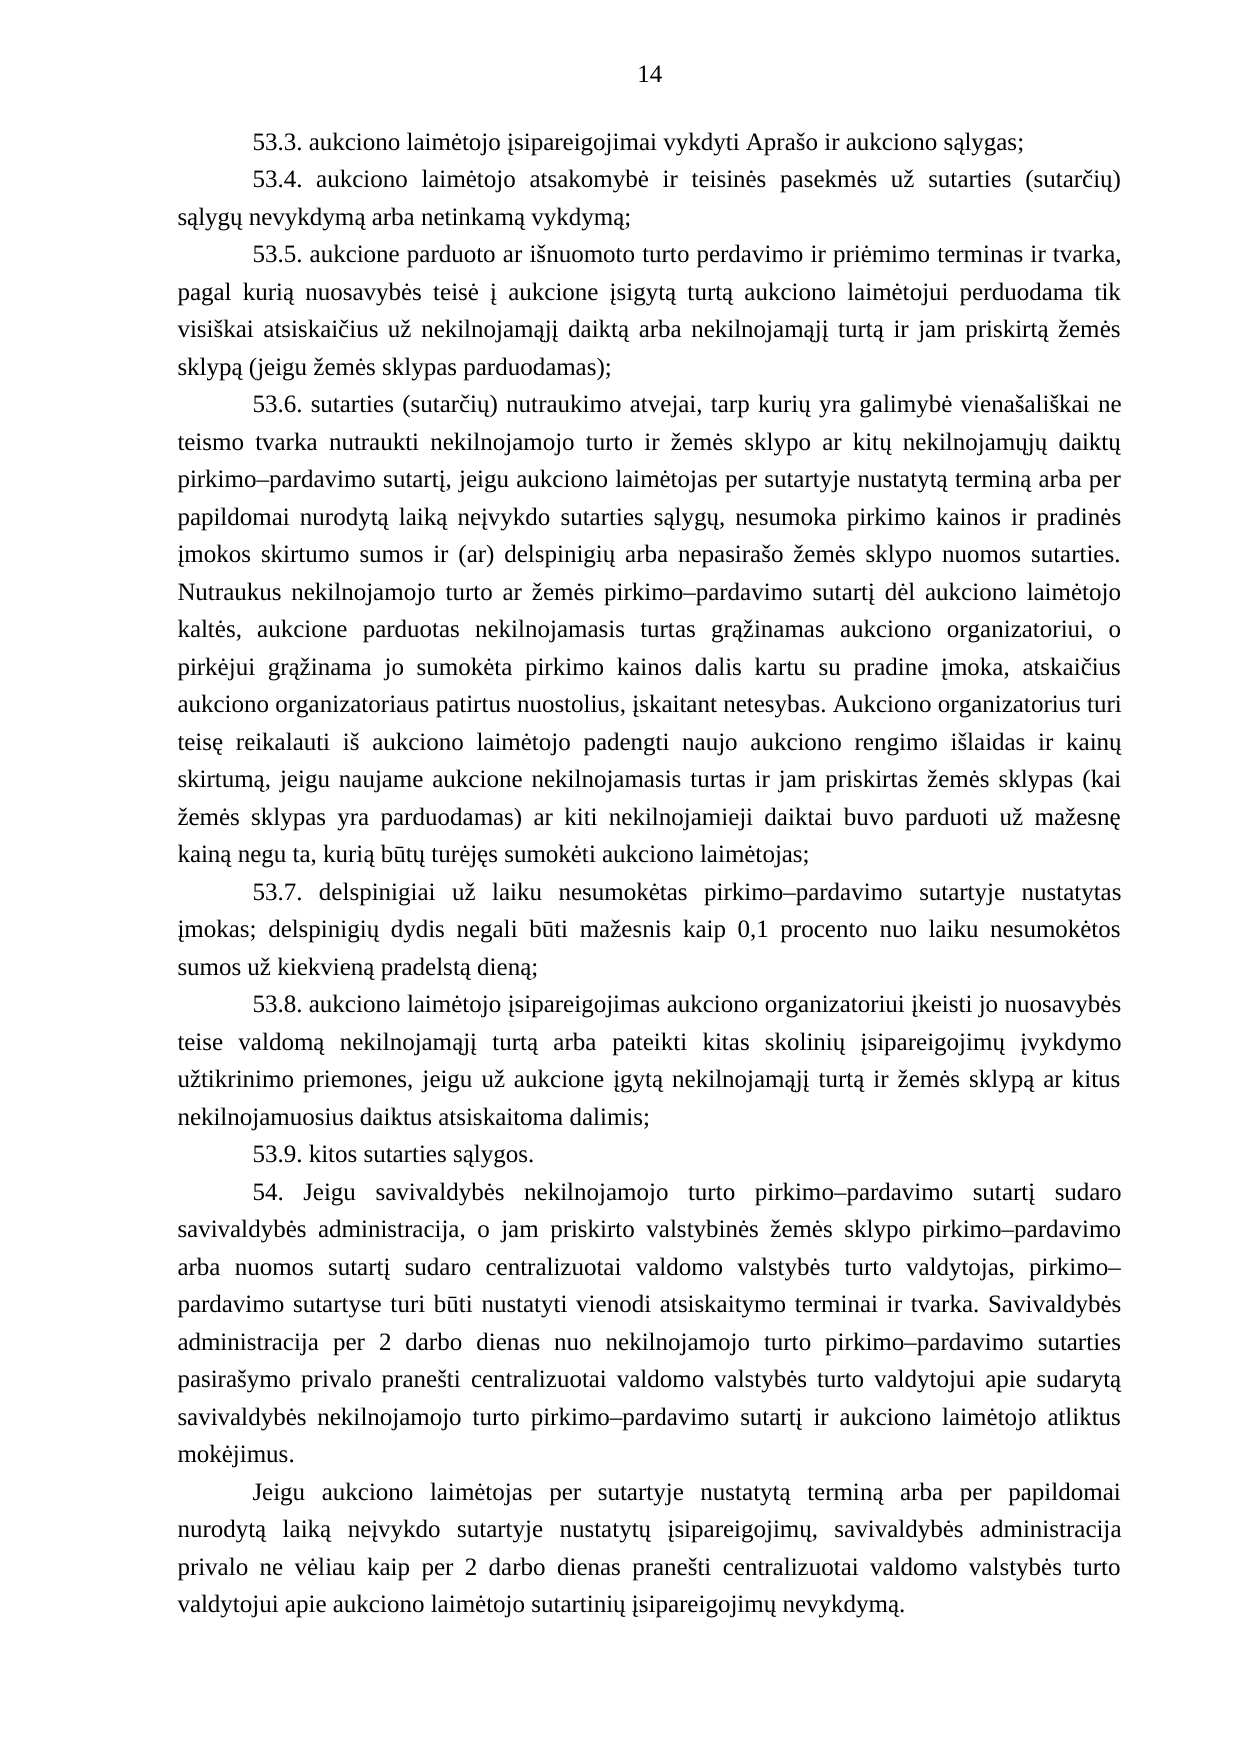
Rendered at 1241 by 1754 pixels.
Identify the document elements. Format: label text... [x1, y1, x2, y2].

text 53.3. aukciono laimėtojo įsipareigojimai vykdyti Aprašo ir aukciono sąlygas; [177, 118, 1122, 156]
text 53.4. aukciono laimėtojo atsakomybė ir teisinės pasekmės už sutarties (sutarčių) sąlygų nevykdymą arba netinkamą vykdymą; [177, 156, 1122, 231]
text 53.6. sutarties (sutarčių) nutraukimo atvejai, tarp kurių yra galimybė vienašališkai ne teismo tvarka nutraukti nekilnojamojo turto ir žemės sklypo ar kitų nekilnojamųjų daiktų pirkimo–pardavimo sutartį, jeigu aukciono laimėtojas per sutartyje nustatytą terminą arba per papildomai nurodytą laiką neįvykdo sutarties sąlygų, nesumoka pirkimo kainos ir pradinės įmokos skirtumo sumos ir (ar) delspinigių arba nepasirašo žemės sklypo nuomos sutarties. Nutraukus nekilnojamojo turto ar žemės pirkimo–pardavimo sutartį dėl aukciono laimėtojo kaltės, aukcione parduotas nekilnojamasis turtas grąžinamas aukciono organizatoriui, o pirkėjui grąžinama jo sumokėta pirkimo kainos dalis kartu su pradine įmoka, atskaičius aukciono organizatoriaus patirtus nuostolius, įskaitant netesybas. Aukciono organizatorius turi teisę reikalauti iš aukciono laimėtojo padengti naujo aukciono rengimo išlaidas ir kainų skirtumą, jeigu naujame aukcione nekilnojamasis turtas ir jam priskirtas žemės sklypas (kai žemės sklypas yra parduodamas) ar kiti nekilnojamieji daiktai buvo parduoti už mažesnę kainą negu ta, kurią būtų turėjęs sumokėti aukciono laimėtojas; [177, 381, 1122, 868]
text Jeigu aukciono laimėtojas per sutartyje nustatytą terminą arba per papildomai nurodytą laiką neįvykdo sutartyje nustatytų įsipareigojimų, savivaldybės administracija privalo ne vėliau kaip per 2 darbo dienas pranešti centralizuotai valdomo valstybės turto valdytojui apie aukciono laimėtojo sutartinių įsipareigojimų nevykdymą. [177, 1468, 1122, 1618]
text 53.5. aukcione parduoto ar išnuomoto turto perdavimo ir priėmimo terminas ir tvarka, pagal kurią nuosavybės teisė į aukcione įsigytą turtą aukciono laimėtojui perduodama tik visiškai atsiskaičius už nekilnojamąjį daiktą arba nekilnojamąjį turtą ir jam priskirtą žemės sklypą (jeigu žemės sklypas parduodamas); [177, 231, 1122, 381]
text 54. Jeigu savivaldybės nekilnojamojo turto pirkimo–pardavimo sutartį sudaro savivaldybės administracija, o jam priskirto valstybinės žemės sklypo pirkimo–pardavimo arba nuomos sutartį sudaro centralizuotai valdomo valstybės turto valdytojas, pirkimo–pardavimo sutartyse turi būti nustatyti vienodi atsiskaitymo terminai ir tvarka. Savivaldybės administracija per 2 darbo dienas nuo nekilnojamojo turto pirkimo–pardavimo sutarties pasirašymo privalo pranešti centralizuotai valdomo valstybės turto valdytojui apie sudarytą savivaldybės nekilnojamojo turto pirkimo–pardavimo sutartį ir aukciono laimėtojo atliktus mokėjimus. [177, 1168, 1122, 1468]
text 53.7. delspinigiai už laiku nesumokėtas pirkimo–pardavimo sutartyje nustatytas įmokas; delspinigių dydis negali būti mažesnis kaip 0,1 procento nuo laiku nesumokėtos sumos už kiekvieną pradelstą dieną; [177, 868, 1122, 981]
text 53.8. aukciono laimėtojo įsipareigojimas aukciono organizatoriui įkeisti jo nuosavybės teise valdomą nekilnojamąjį turtą arba pateikti kitas skolinių įsipareigojimų įvykdymo užtikrinimo priemones, jeigu už aukcione įgytą nekilnojamąjį turtą ir žemės sklypą ar kitus nekilnojamuosius daiktus atsiskaitoma dalimis; [177, 981, 1122, 1131]
text 53.9. kitos sutarties sąlygos. [177, 1131, 1122, 1168]
